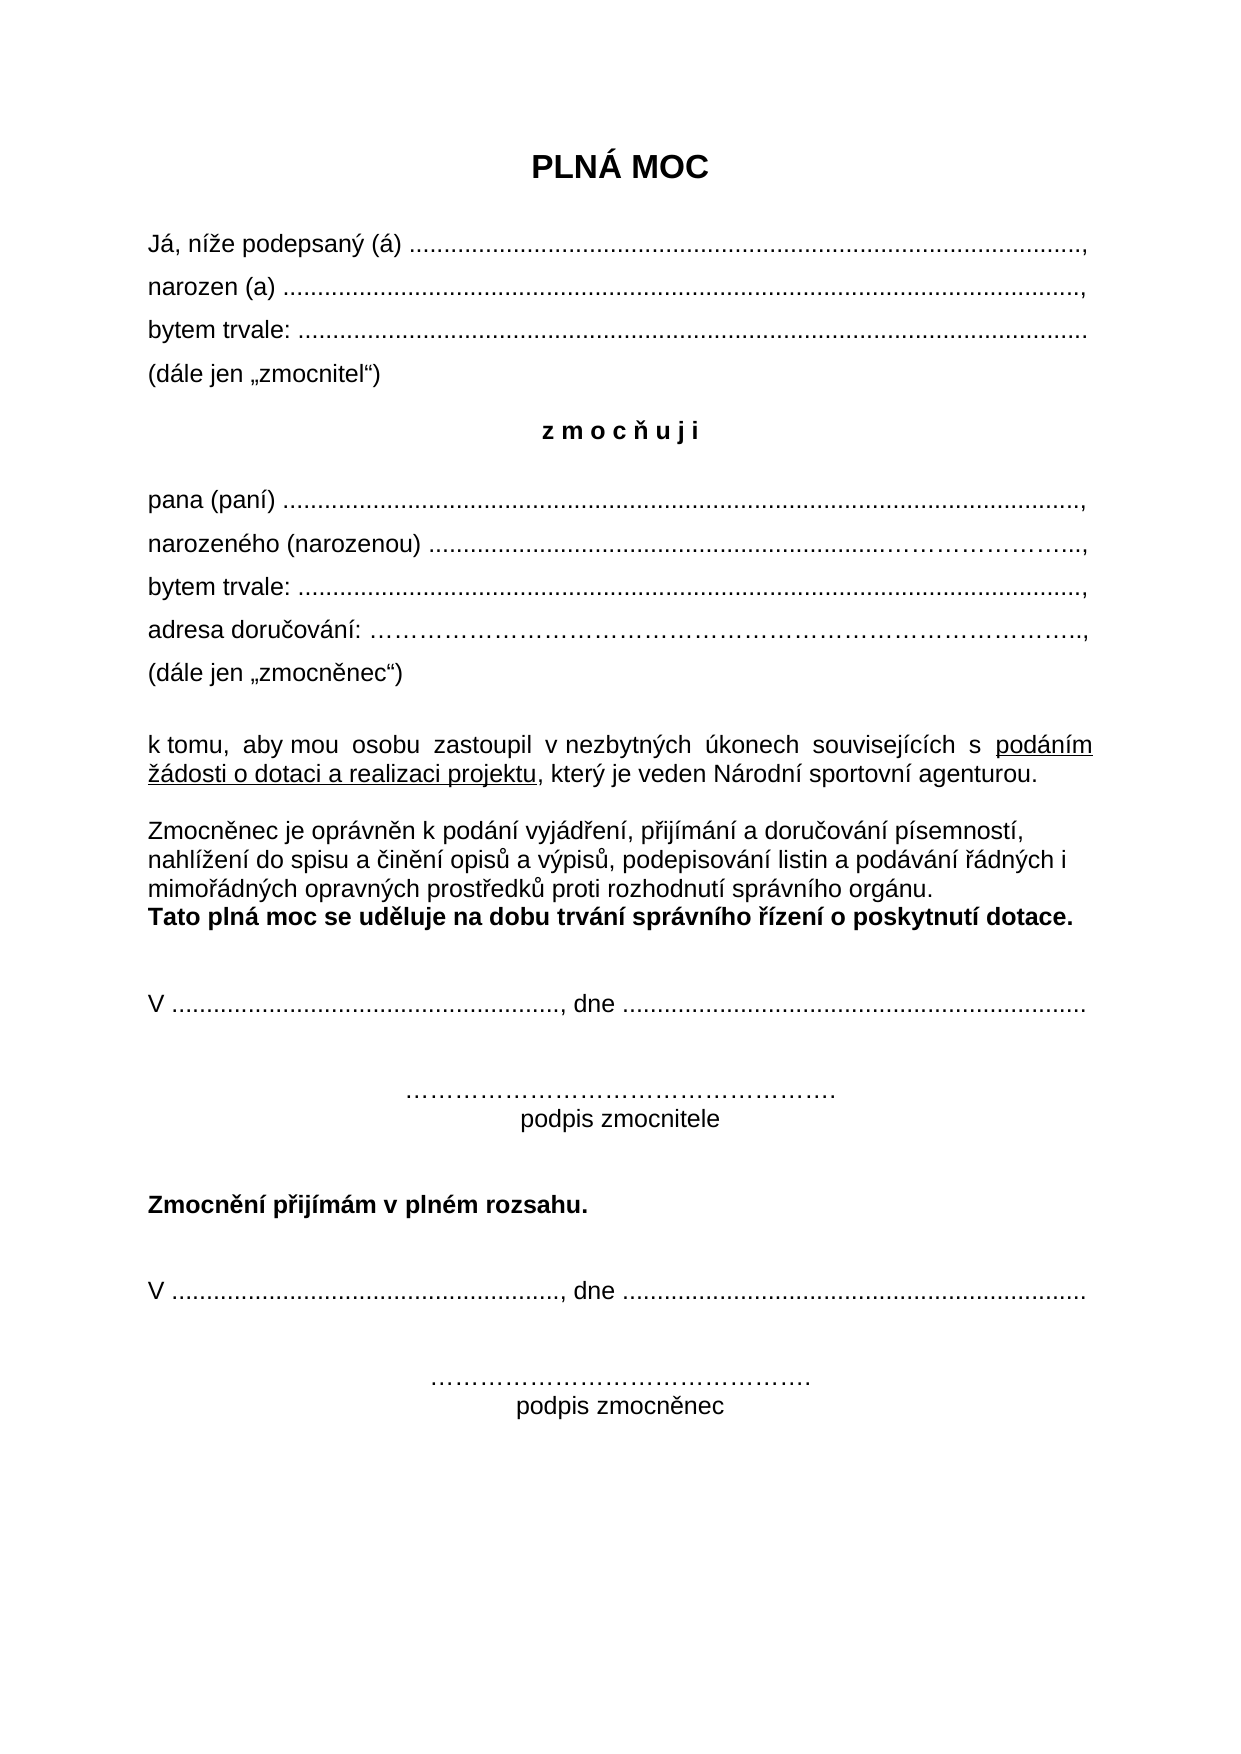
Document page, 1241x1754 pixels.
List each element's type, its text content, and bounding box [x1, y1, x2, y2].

text podpis zmocnitele [148, 1104, 1093, 1132]
text k tomu, aby mou osobu zastoupil v nezbytných úkonech souvisejících s podáním žádosti o dotaci a realizaci projektu, který je veden Národní sportovní agenturou. [148, 730, 1093, 787]
text Tato plná moc se uděluje na dobu trvání správního řízení o poskytnutí dotace. [148, 902, 1093, 931]
text V ........................................................, dne ................................................................... [148, 989, 1093, 1017]
text podpis zmocněnec [148, 1391, 1093, 1420]
text (dále jen „zmocněnec“) [148, 658, 1093, 687]
text Já, níže podepsaný (á) ................................................................................................., [148, 229, 1093, 258]
text V ........................................................, dne ................................................................... [148, 1276, 1093, 1305]
text PLNÁ MOC [148, 148, 1093, 186]
text adresa doručování: ………………………………………………………………………….., [148, 615, 1093, 644]
text bytem trvale: ................................................................................................................., [148, 572, 1093, 601]
text bytem trvale: .................................................................................................................. [148, 315, 1093, 344]
text z m o c ň u j i [148, 416, 1093, 445]
text Zmocnění přijímám v plném rozsahu. [148, 1190, 1093, 1219]
text narozeného (narozenou) ..................................................................…………………..., [148, 529, 1093, 557]
text ………………………………………. [148, 1362, 1093, 1391]
text Zmocněnec je oprávněn k podání vyjádření, přijímání a doručování písemností, nahlížení do spisu a činění opisů a výpisů, podepisování listin a podávání řádných i mimořádných opravných prostředků proti rozhodnutí správního orgánu. [148, 816, 1093, 902]
text pana (paní) ..................................................................................................................., [148, 486, 1093, 514]
text (dále jen „zmocnitel“) [148, 358, 1093, 387]
text ……………………………………………. [148, 1075, 1093, 1104]
text narozen (a) ..................................................................................................................., [148, 272, 1093, 301]
